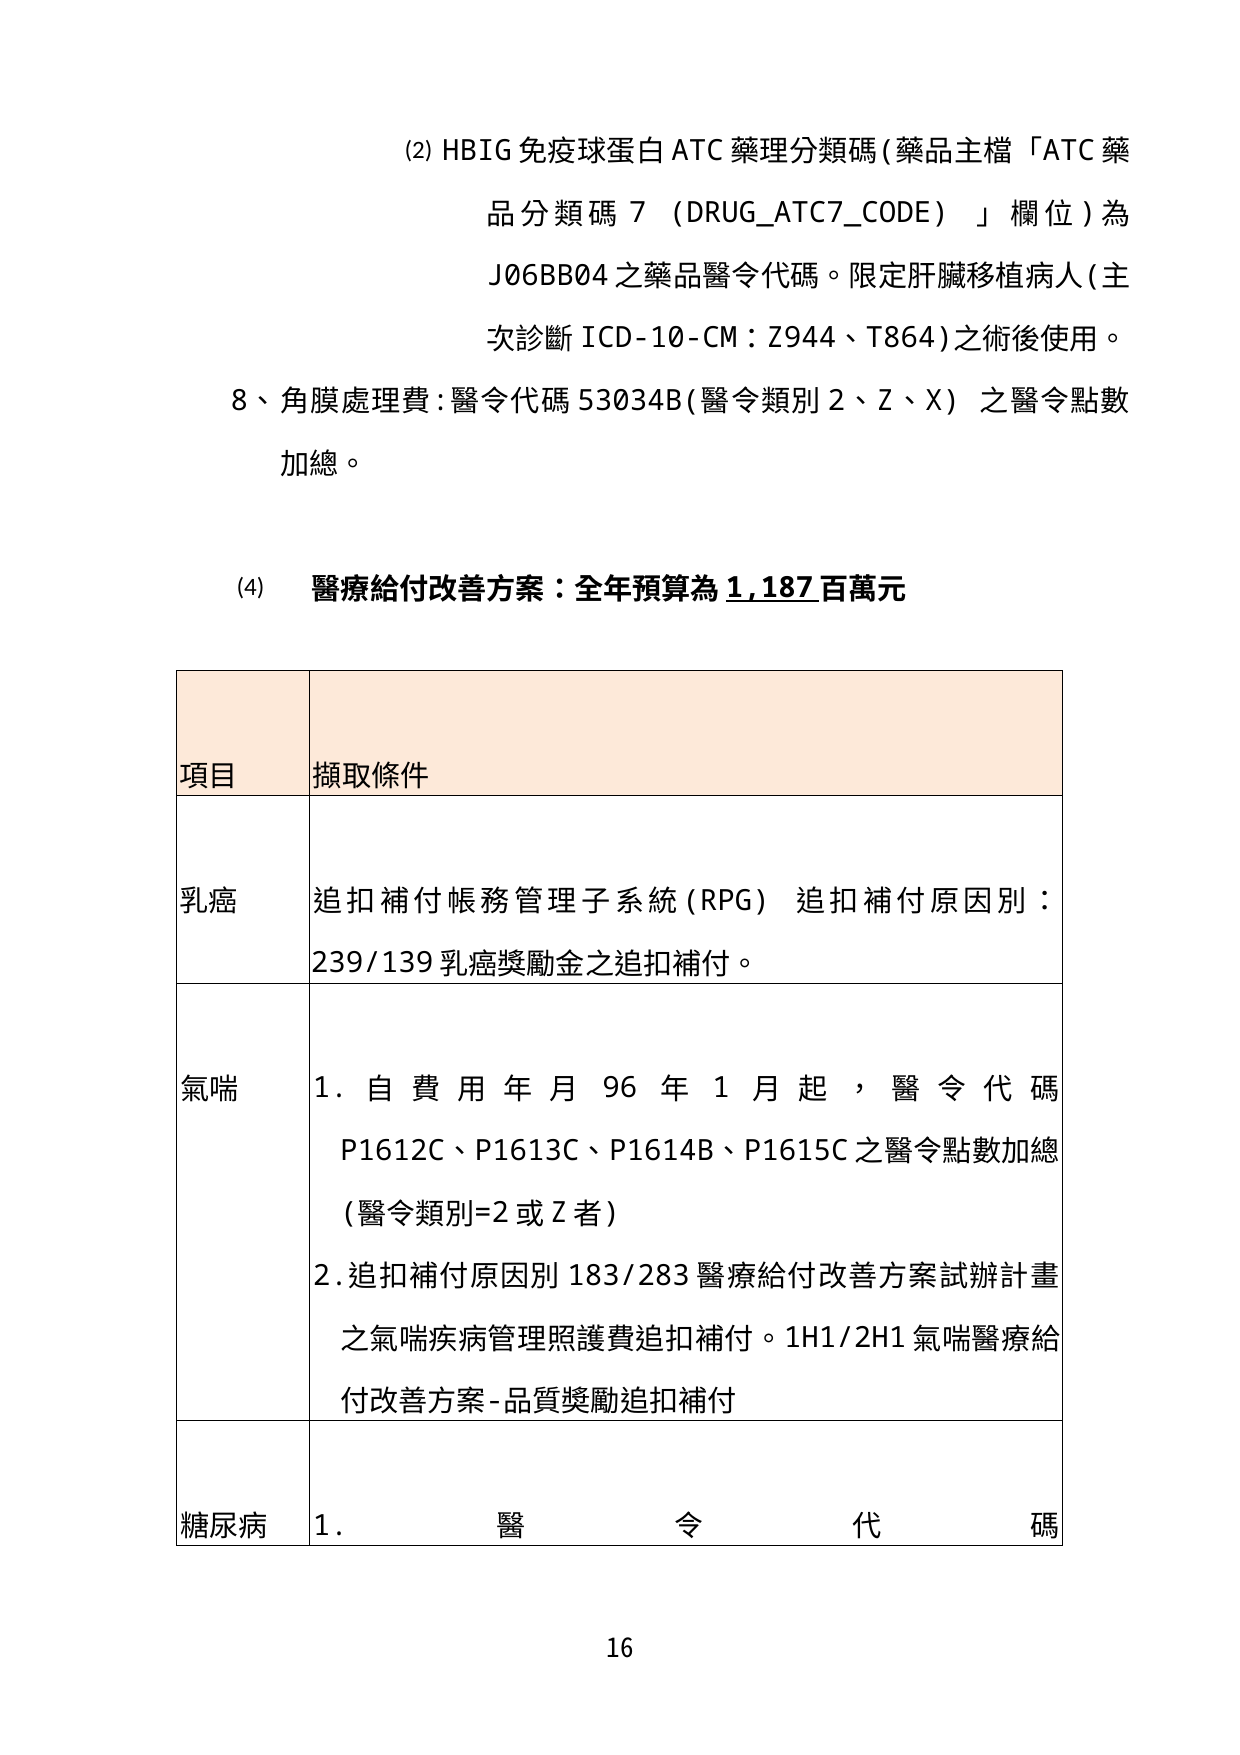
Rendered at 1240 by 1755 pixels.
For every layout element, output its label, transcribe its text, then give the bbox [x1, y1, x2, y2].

table_header 項目 [177, 671, 309, 795]
table_cell 1.醫令代碼 [310, 1421, 1062, 1545]
list 角膜處理費:醫令代碼53034B(醫令類別2、Z、X) 之醫令點數加總。 [230, 357, 1130, 482]
table_cell 氣喘 [177, 984, 309, 1420]
list 醫療給付改善方案：全年預算為1,187百萬元 [236, 545, 1130, 607]
table_cell 乳癌 [177, 796, 309, 982]
table_header 擷取條件 [310, 671, 1062, 795]
table_cell 1.自費用年月96年1月起，醫令代碼P1612C、P1613C、P1614B、P1615C之醫令點數加總(醫令類別=2或Z者) 2.追扣補付原因別183/283醫療給付改善方案試辦計畫之氣喘疾病管理照護費追扣補付。1H1/2H1氣喘醫療給付改善方案-品質奬勵追扣補付 [310, 984, 1062, 1420]
table_cell 糖尿病 [177, 1421, 309, 1545]
list HBIG免疫球蛋白ATC藥理分類碼(藥品主檔「ATC藥品分類碼7 (DRUG_ATC7_CODE) 」欄位)為J06BB04之藥品醫令代碼。限定肝臟移植病人(主次診斷ICD-10-CM：Z944、T864)之術後使用。 [404, 107, 1130, 357]
table_cell 追扣補付帳務管理子系統(RPG) 追扣補付原因別：239/139乳癌獎勵金之追扣補付。 [310, 796, 1062, 982]
